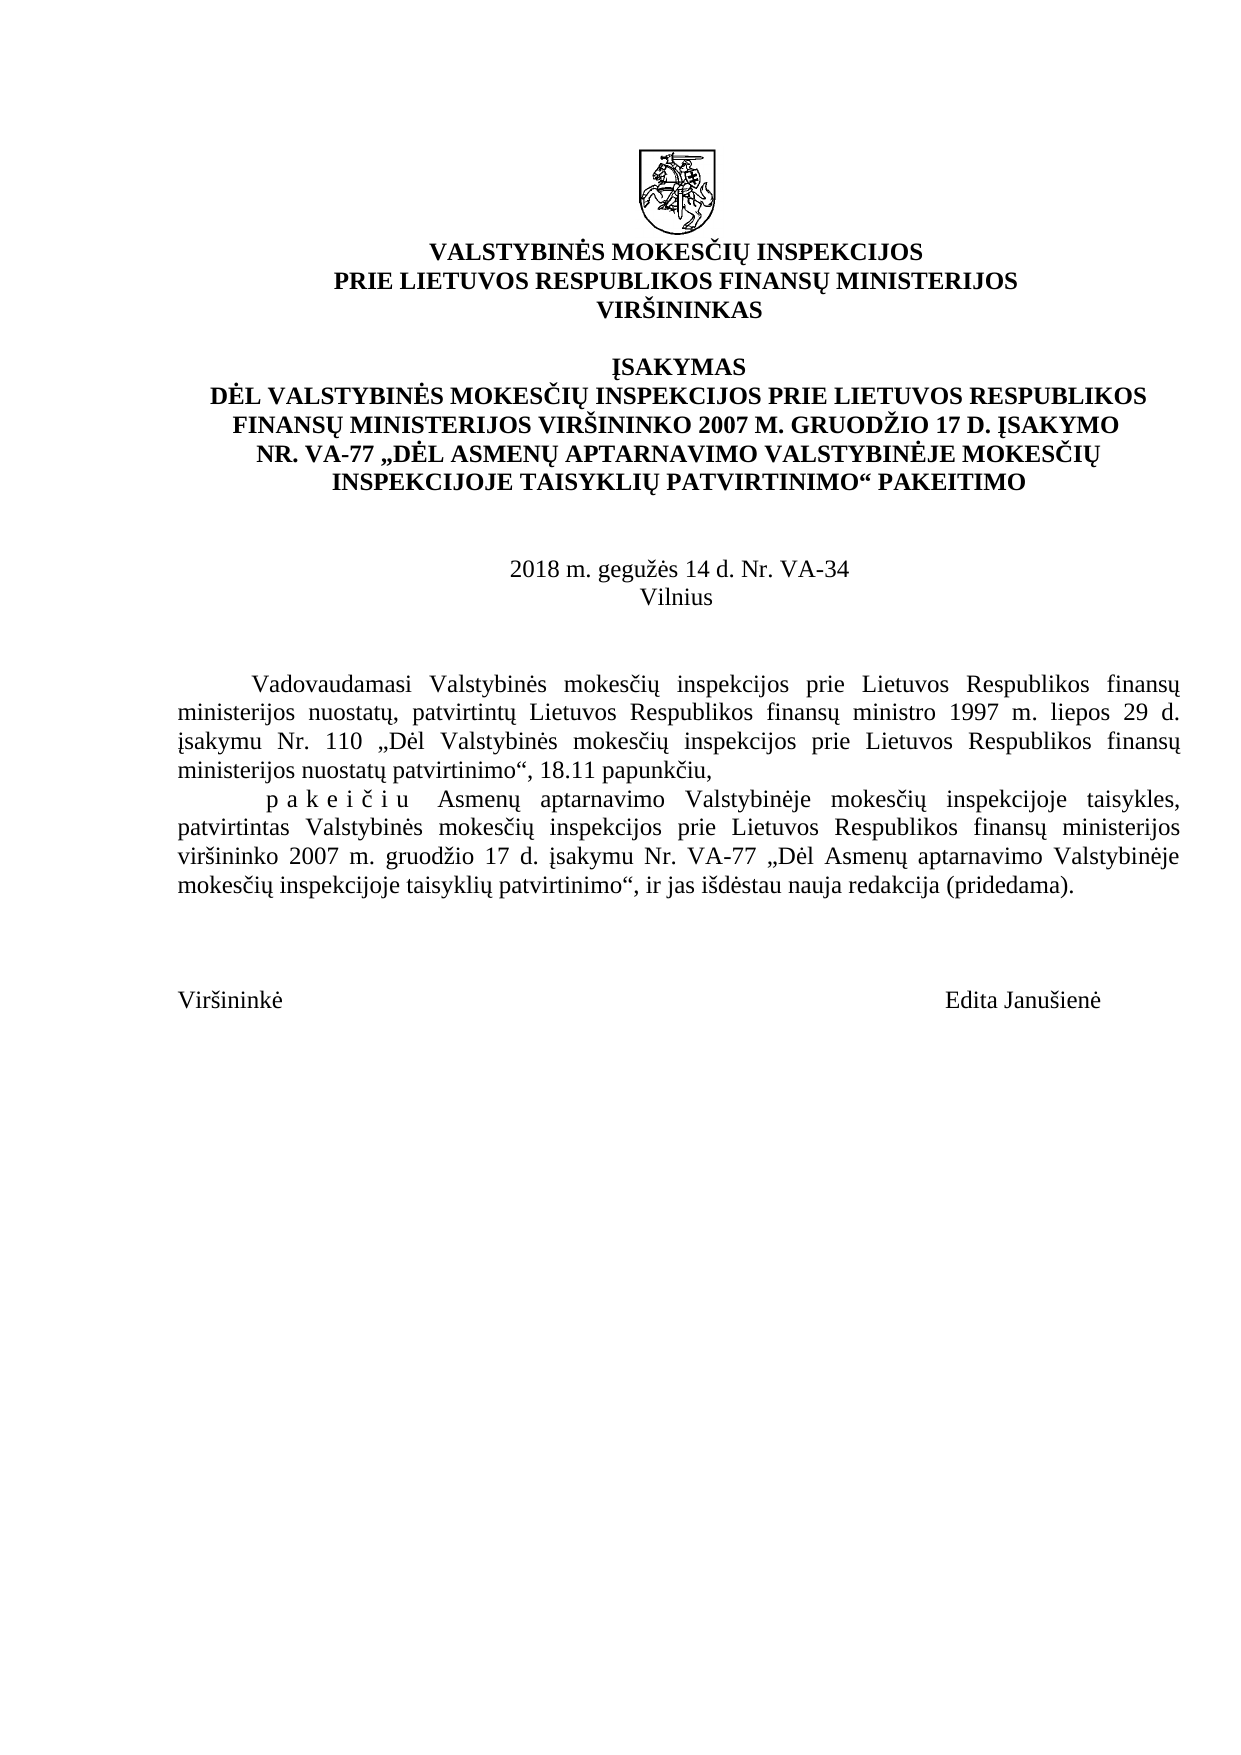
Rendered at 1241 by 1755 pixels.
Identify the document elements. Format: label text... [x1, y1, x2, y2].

text VALSTYBINĖS MOKESČIŲ INSPEKCIJOS PRIE LIETUVOS RESPUBLIKOS FINANSŲ MINISTERIJOS VIRŠININKAS [177, 237, 1181, 324]
text Viršininkė Edita Janušienė [177, 985, 1181, 1014]
text ĮSAKYMAS [176, 352, 1181, 381]
text Vadovaudamasi Valstybinės mokesčių inspekcijos prie Lietuvos Respublikos finansų ministerijos nuostatų, patvirtintų Lietuvos Respublikos finansų ministro 1997 m. liepos 29 d. įsakymu Nr. 110 „Dėl Valstybinės mokesčių inspekcijos prie Lietuvos Respublikos finansų ministerijos nuostatų patvirtinimo“, 18.11 papunkčiu, [177, 669, 1181, 784]
text DĖL VALSTYBINĖS MOKESČIŲ INSPEKCIJOS PRIE LIETUVOS RESPUBLIKOS FINANSŲ MINISTERIJOS VIRŠININKO 2007 M. gruodžio 17 D. ĮSAKYMO [176, 381, 1181, 439]
text pakeičiu Asmenų aptarnavimo Valstybinėje mokesčių inspekcijoje taisykles, patvirtintas Valstybinės mokesčių inspekcijos prie Lietuvos Respublikos finansų ministerijos viršininko 2007 m. gruodžio 17 d. įsakymu Nr. VA-77 „Dėl Asmenų aptarnavimo Valstybinėje mokesčių inspekcijoje taisyklių patvirtinimo“, ir jas išdėstau nauja redakcija (pridedama). [177, 784, 1181, 899]
text Nr. VA-77 „DĖL asmenų aptarnavimo valstybinėje mokesčių inspekcijoje taisyklių patvirtinimo“ PAKEITIMO [176, 439, 1181, 496]
text 2018 m. gegužės 14 d. Nr. VA-34 [177, 554, 1181, 582]
text Vilnius [177, 582, 1181, 611]
